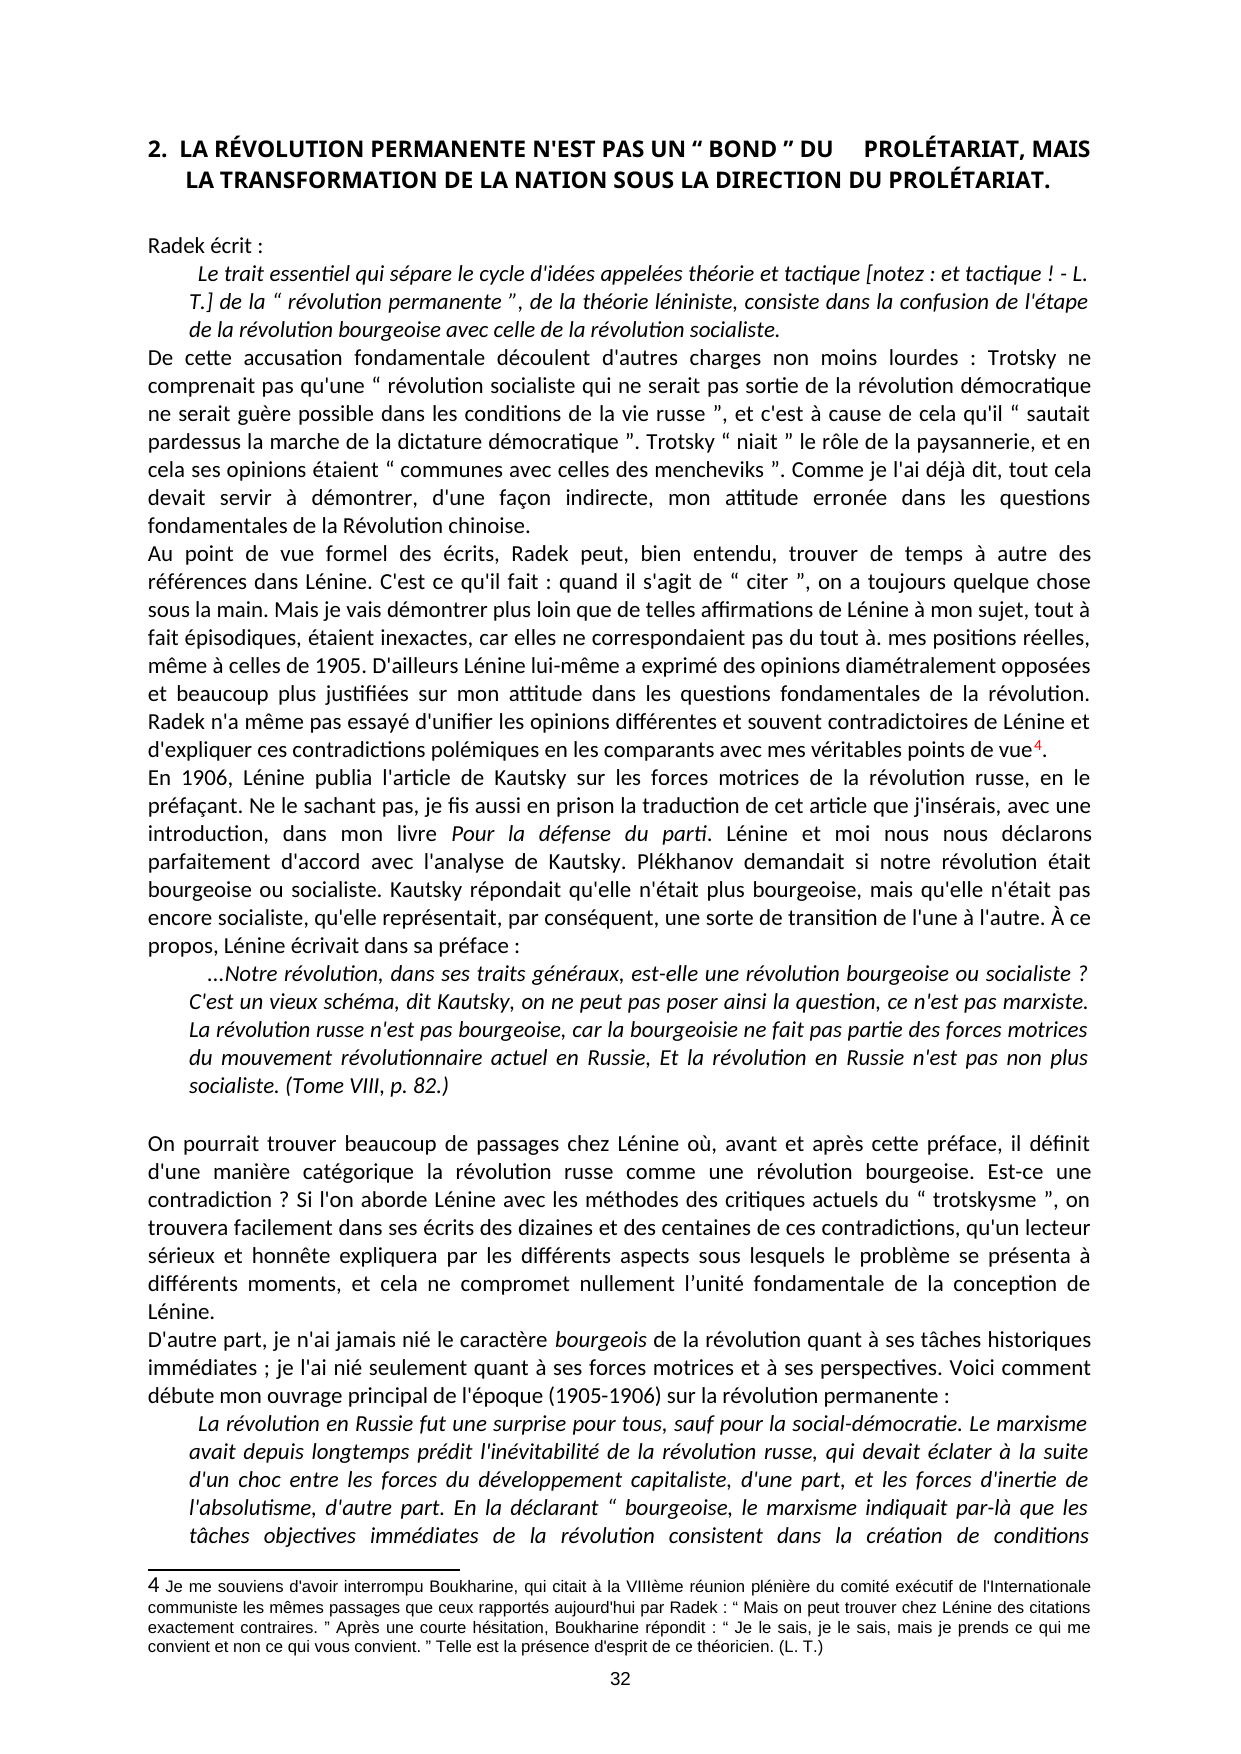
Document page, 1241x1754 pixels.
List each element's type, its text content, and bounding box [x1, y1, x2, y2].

text Radek écrit : [148, 231, 1093, 259]
text Je me souviens d'avoir interrompu Boukharine, qui citait à la VIIIème réunion plénière du comité exécutif de l'Internationale communiste les mêmes passages que ceux rapportés aujourd'hui par Radek : “ Mais on peut trouver chez Lénine des citations exactement contraires. ” Après une courte hésitation, Boukharine répondit : “ Je le sais, je le sais, mais je prends ce qui me convient et non ce qui vous convient. ” Telle est la présence d'esprit de ce théoricien. (L. T.) [148, 1570, 1093, 1656]
text En 1906, Lénine publia l'article de Kautsky sur les forces motrices de la révolution russe, en le préfaçant. Ne le sachant pas, je fis aussi en prison la traduction de cet article que j'insérais, avec une introduction, dans mon livre Pour la défense du parti. Lénine et moi nous nous déclarons parfaitement d'accord avec l'analyse de Kautsky. Plékhanov demandait si notre révolution était bourgeoise ou socialiste. Kautsky répondait qu'elle n'était plus bourgeoise, mais qu'elle n'était pas encore socialiste, qu'elle représentait, par conséquent, une sorte de transition de l'une à l'autre. À ce propos, Lénine écrivait dans sa préface : [148, 763, 1093, 959]
text Au point de vue formel des écrits, Radek peut, bien entendu, trouver de temps à autre des références dans Lénine. C'est ce qu'il fait : quand il s'agit de “ citer ”, on a toujours quelque chose sous la main. Mais je vais démontrer plus loin que de telles affirmations de Lénine à mon sujet, tout à fait épisodiques, étaient inexactes, car elles ne correspondaient pas du tout à. mes positions réelles, même à celles de 1905. D'ailleurs Lénine lui-même a exprimé des opinions diamétralement opposées et beaucoup plus justifiées sur mon attitude dans les questions fondamentales de la révolution. Radek n'a même pas essayé d'unifier les opinions différentes et souvent contradictoires de Lénine et d'expliquer ces contradictions polémiques en les comparants avec mes véritables points de vue. [148, 539, 1093, 763]
subtitle 2. LA RÉVOLUTION PERMANENTE N'EST PAS UN “ BOND ” DU PROLÉTARIAT, MAIS LA TRANSFORMATION DE LA NATION SOUS LA DIRECTION DU PROLÉTARIAT. [148, 133, 1093, 195]
text De cette accusation fondamentale découlent d'autres charges non moins lourdes : Trotsky ne comprenait pas qu'une “ révolution socialiste qui ne serait pas sortie de la révolution démocratique ne serait guère possible dans les conditions de la vie russe ”, et c'est à cause de cela qu'il “ sautait pardessus la marche de la dictature démocratique ”. Trotsky “ niait ” le rôle de la paysannerie, et en cela ses opinions étaient “ communes avec celles des mencheviks ”. Comme je l'ai déjà dit, tout cela devait servir à démontrer, d'une façon indirecte, mon attitude erronée dans les questions fondamentales de la Révolution chinoise. [148, 343, 1093, 539]
text ...Notre révolution, dans ses traits généraux, est-elle une révolution bourgeoise ou socialiste ? C'est un vieux schéma, dit Kautsky, on ne peut pas poser ainsi la question, ce n'est pas marxiste. La révolution russe n'est pas bourgeoise, car la bourgeoisie ne fait pas partie des forces motrices du mouvement révolutionnaire actuel en Russie, Et la révolution en Russie n'est pas non plus socialiste. (Tome VIII, p. 82.) [148, 959, 1093, 1099]
text On pourrait trouver beaucoup de passages chez Lénine où, avant et après cette préface, il définit d'une manière catégorique la révolution russe comme une révolution bourgeoise. Est-ce une contradiction ? Si l'on aborde Lénine avec les méthodes des critiques actuels du “ trotskysme ”, on trouvera facilement dans ses écrits des dizaines et des centaines de ces contradictions, qu'un lecteur sérieux et honnête expliquera par les différents aspects sous lesquels le problème se présenta à différents moments, et cela ne compromet nullement l’unité fondamentale de la conception de Lénine. [148, 1129, 1093, 1325]
text Le trait essentiel qui sépare le cycle d'idées appelées théorie et tactique [notez : et tactique ! - L. T.] de la “ révolution permanente ”, de la théorie léniniste, consiste dans la confusion de l'étape de la révolution bourgeoise avec celle de la révolution socialiste. [148, 259, 1093, 343]
text D'autre part, je n'ai jamais nié le caractère bourgeois de la révolution quant à ses tâches historiques immédiates ; je l'ai nié seulement quant à ses forces motrices et à ses perspectives. Voici comment débute mon ouvrage principal de l'époque (1905-1906) sur la révolution permanente : [148, 1325, 1093, 1409]
text La révolution en Russie fut une surprise pour tous, sauf pour la social-démocratie. Le marxisme avait depuis longtemps prédit l'inévitabilité de la révolution russe, qui devait éclater à la suite d'un choc entre les forces du développement capitaliste, d'une part, et les forces d'inertie de l'absolutisme, d'autre part. En la déclarant “ bourgeoise, le marxisme indiquait par-là que les tâches objectives immédiates de la révolution consistent dans la création de conditions [148, 1409, 1093, 1549]
